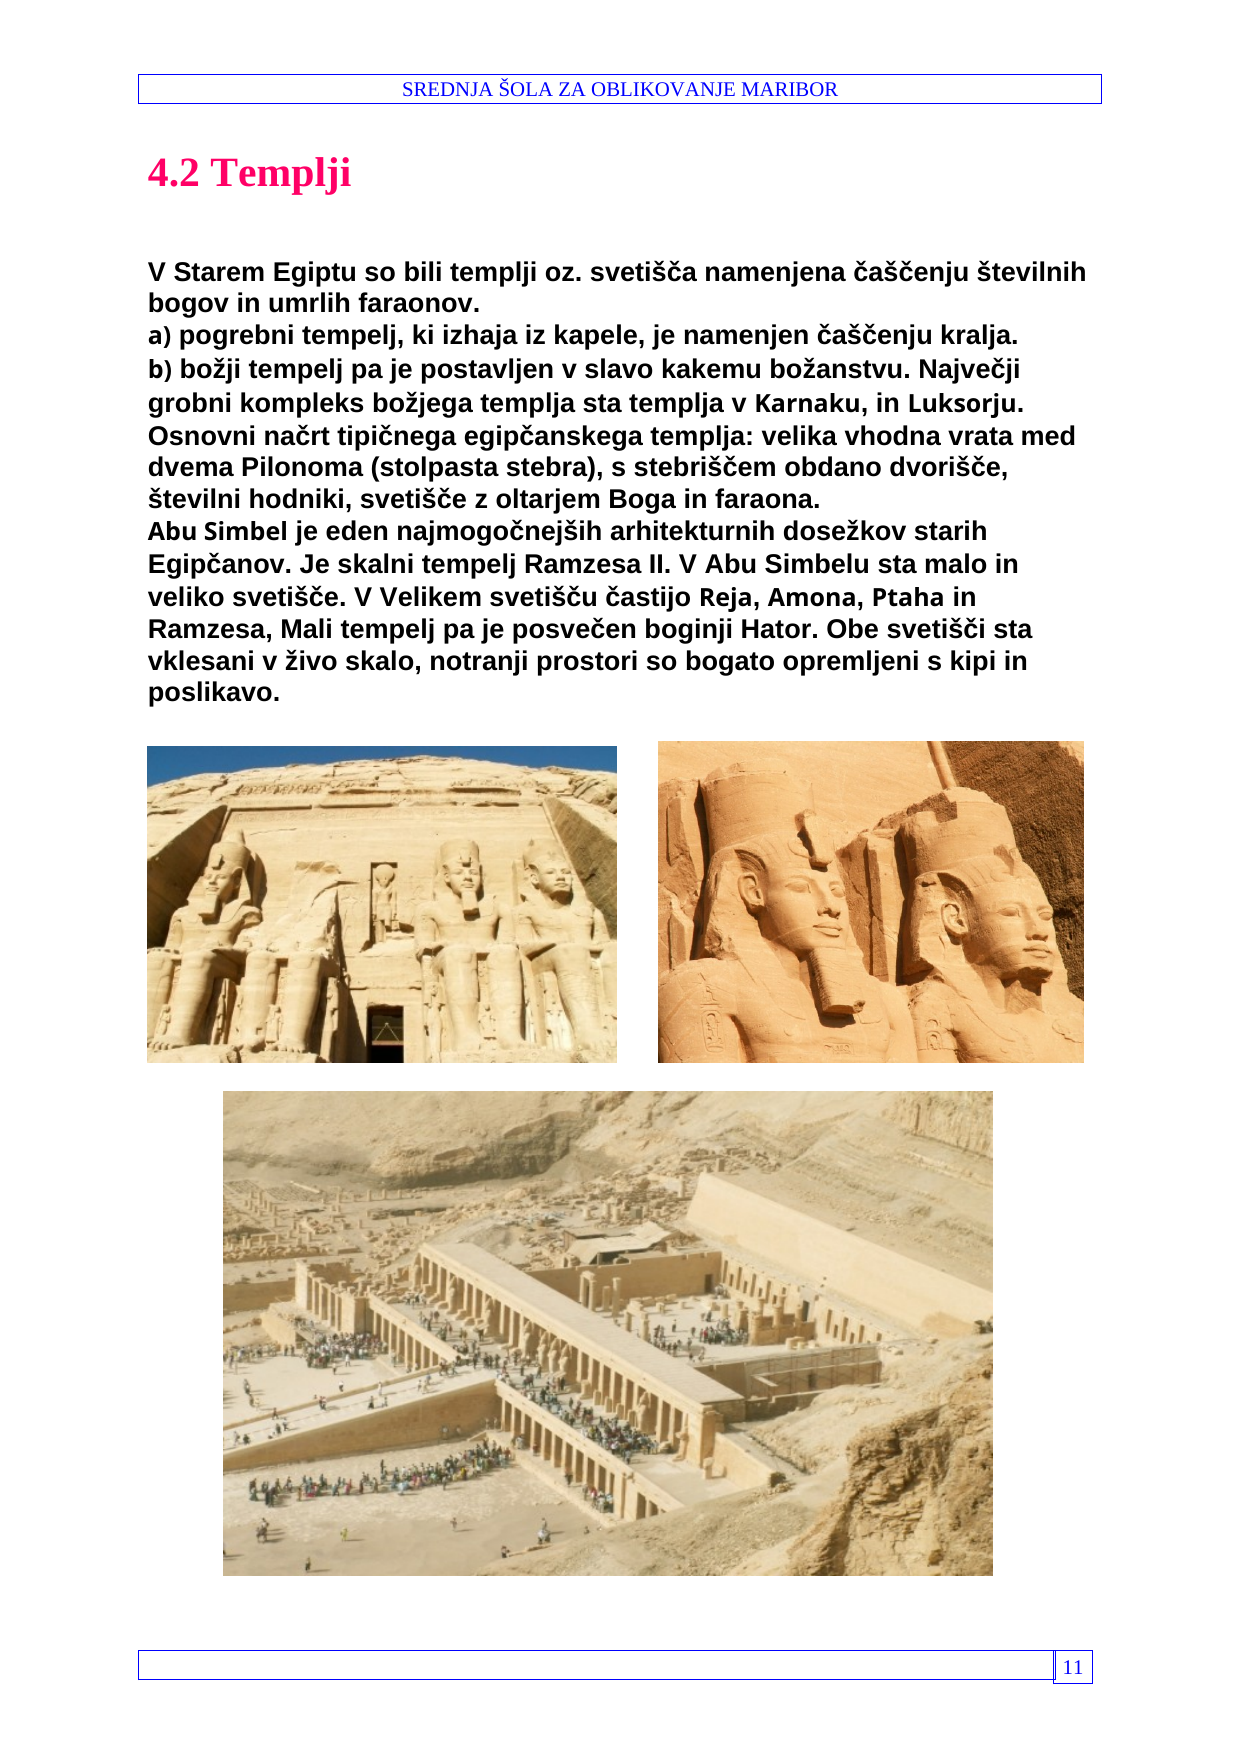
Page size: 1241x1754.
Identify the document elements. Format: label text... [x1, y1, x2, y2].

picture [658, 741, 1084, 1063]
subtitle V Starem Egiptu so bili templji oz. svetišča namenjena čaščenju številnih bogov in umrlih faraonov. a) pogrebni tempelj, ki izhaja iz kapele, je namenjen čaščenju kralja. b) božji tempelj pa je postavljen v slavo kakemu božanstvu. Največji grobni kompleks božjega templja sta templja v Karnaku, in Luksorju. Osnovni načrt tipičnega egipčanskega templja: velika vhodna vrata med dvema Pilonoma (stolpasta stebra), s stebriščem obdano dvorišče, številni hodniki, svetišče z oltarjem Boga in faraona. Abu Simbel je eden najmogočnejših arhitekturnih dosežkov starih Egipčanov. Je skalni tempelj Ramzesa II. V Abu Simbelu sta malo in veliko svetišče. V Velikem svetišču častijo Reja, Amona, Ptaha in Ramzesa, Mali tempelj pa je posvečen boginji Hator. Obe svetišči sta vklesani v živo skalo, notranji prostori so bogato opremljeni s kipi in poslikavo. [148, 256, 1093, 707]
picture [223, 1091, 993, 1576]
picture [147, 746, 617, 1063]
subtitle 4.2 Templji [148, 148, 1093, 196]
